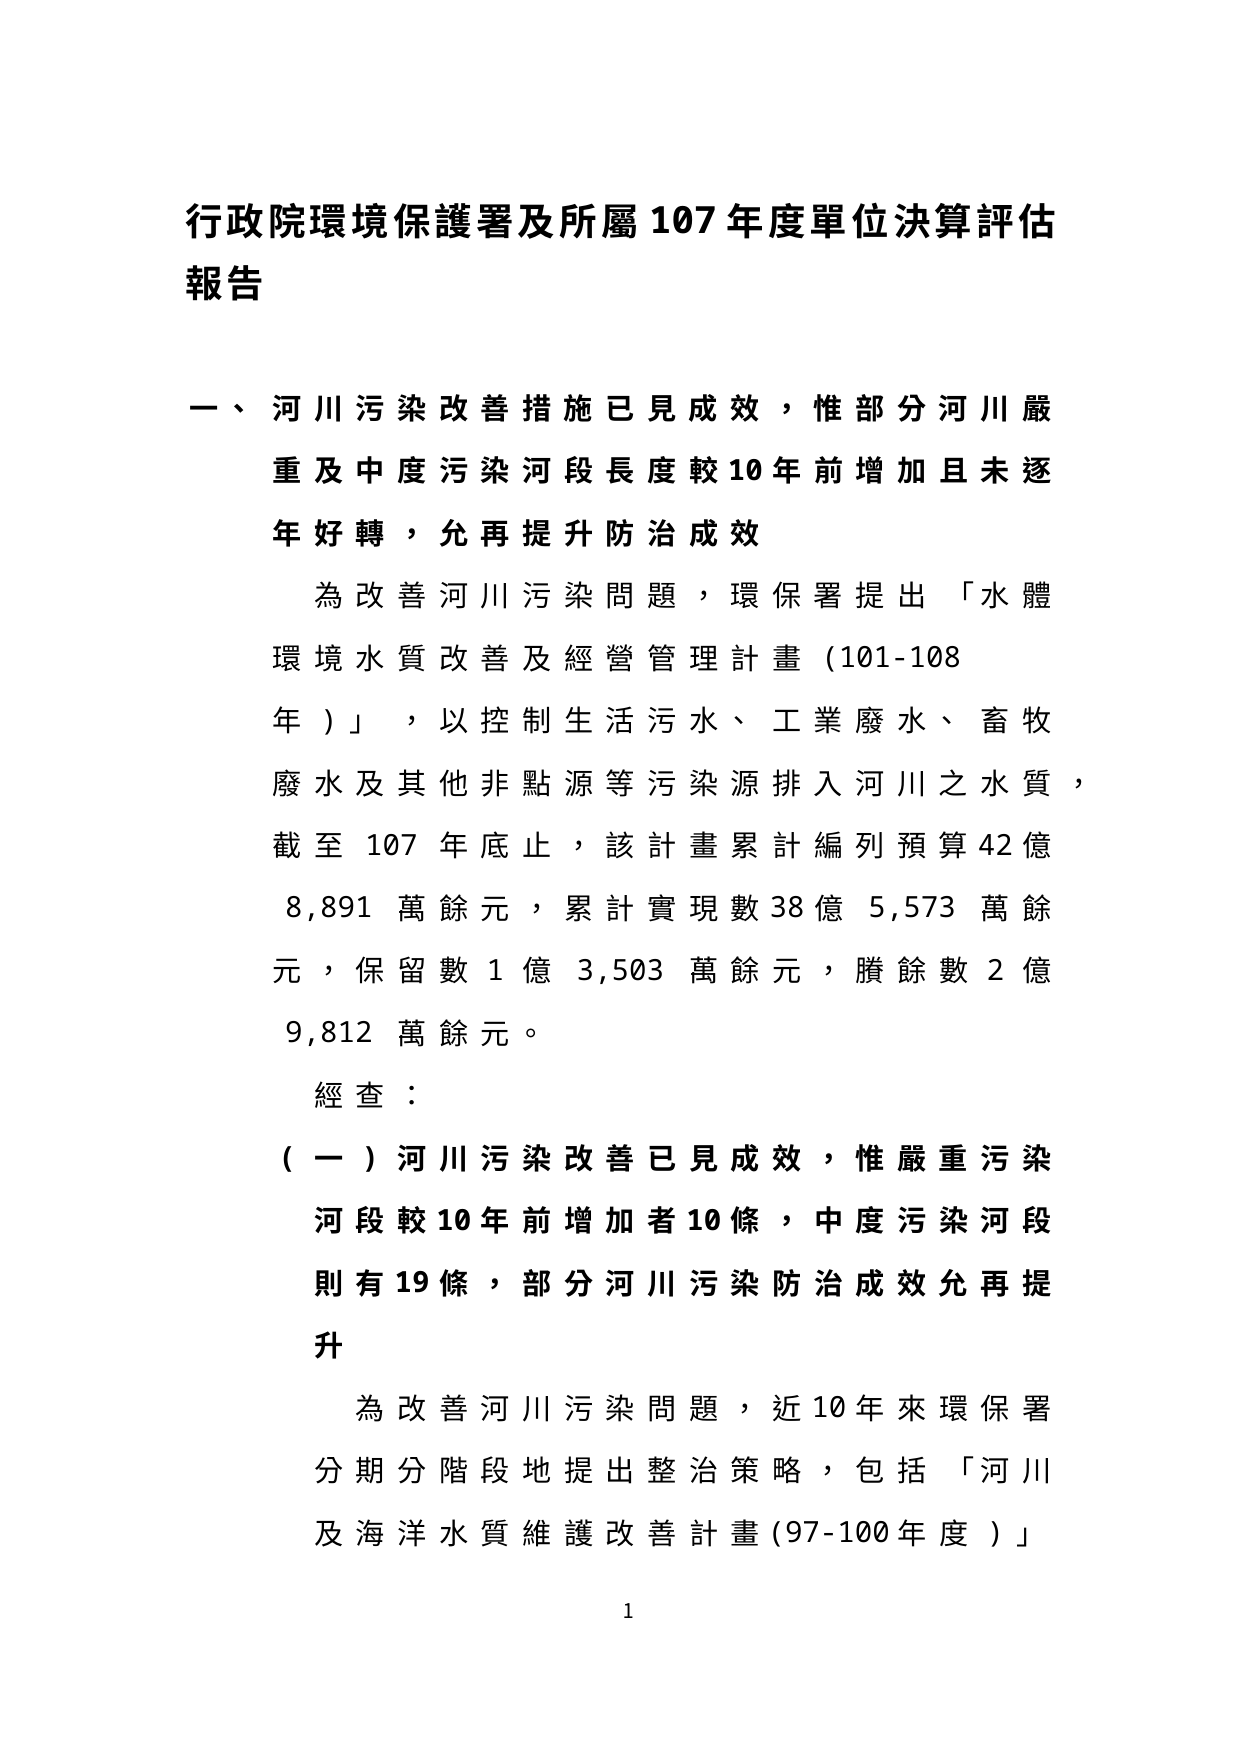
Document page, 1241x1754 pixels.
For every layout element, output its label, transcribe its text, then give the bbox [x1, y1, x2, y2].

text 行政院環境保護署及所屬107年度單位決算評估報告 [183, 177, 1058, 302]
text (一)河川污染改善已見成效，惟嚴重污染河段較10年前增加者10條，中度污染河段則有19條，部分河川污染防治成效允再提升 [242, 1115, 1058, 1365]
text 為改善河川污染問題，環保署提出「水體環境水質改善及經營管理計畫(101-108年)」，以控制生活污水、工業廢水、畜牧廢水及其他非點源等污染源排入河川之水質，截至107年底止，該計畫累計編列預算42億8,891萬餘元，累計實現數38億5,573萬餘元，保留數1億3,503萬餘元，賸餘數2億9,812萬餘元。 [242, 552, 1058, 1052]
text 為改善河川污染問題，近10年來環保署分期分階段地提出整治策略，包括「河川及海洋水質維護改善計畫(97-100年度)」及「水體環境水質改善及經營管理計畫(101-108)」等執行方法。歷經多年河川污染防治工作，近10年來我國50條重要河川之輕度污染以上河段(河川污染指數RPI>2者) 長度比率自97年34.7%，微幅下降至107年之33.9%(詳附表1)，河川污染改善已見成效，惟107年度嚴重污染河段(河川污染指數RPI>6)較10年前增加者分別有朴子溪、急水溪、曾文溪、東港溪、林邊溪等10條河川(詳附表2)；另中度污染河段(3.1≦RPI≦6.0)較10年前增加者分別有烏溪、八掌溪、曾文溪、高屏溪、東港溪等19條(詳附表3)，爰部分河川之污染防治成效允再提升。 [271, 1365, 1058, 1552]
text 經查： [242, 1052, 1058, 1115]
text 一、河川污染改善措施已見成效，惟部分河川嚴重及中度污染河段長度較10年前增加且未逐年好轉，允再提升防治成效 [183, 365, 1058, 552]
